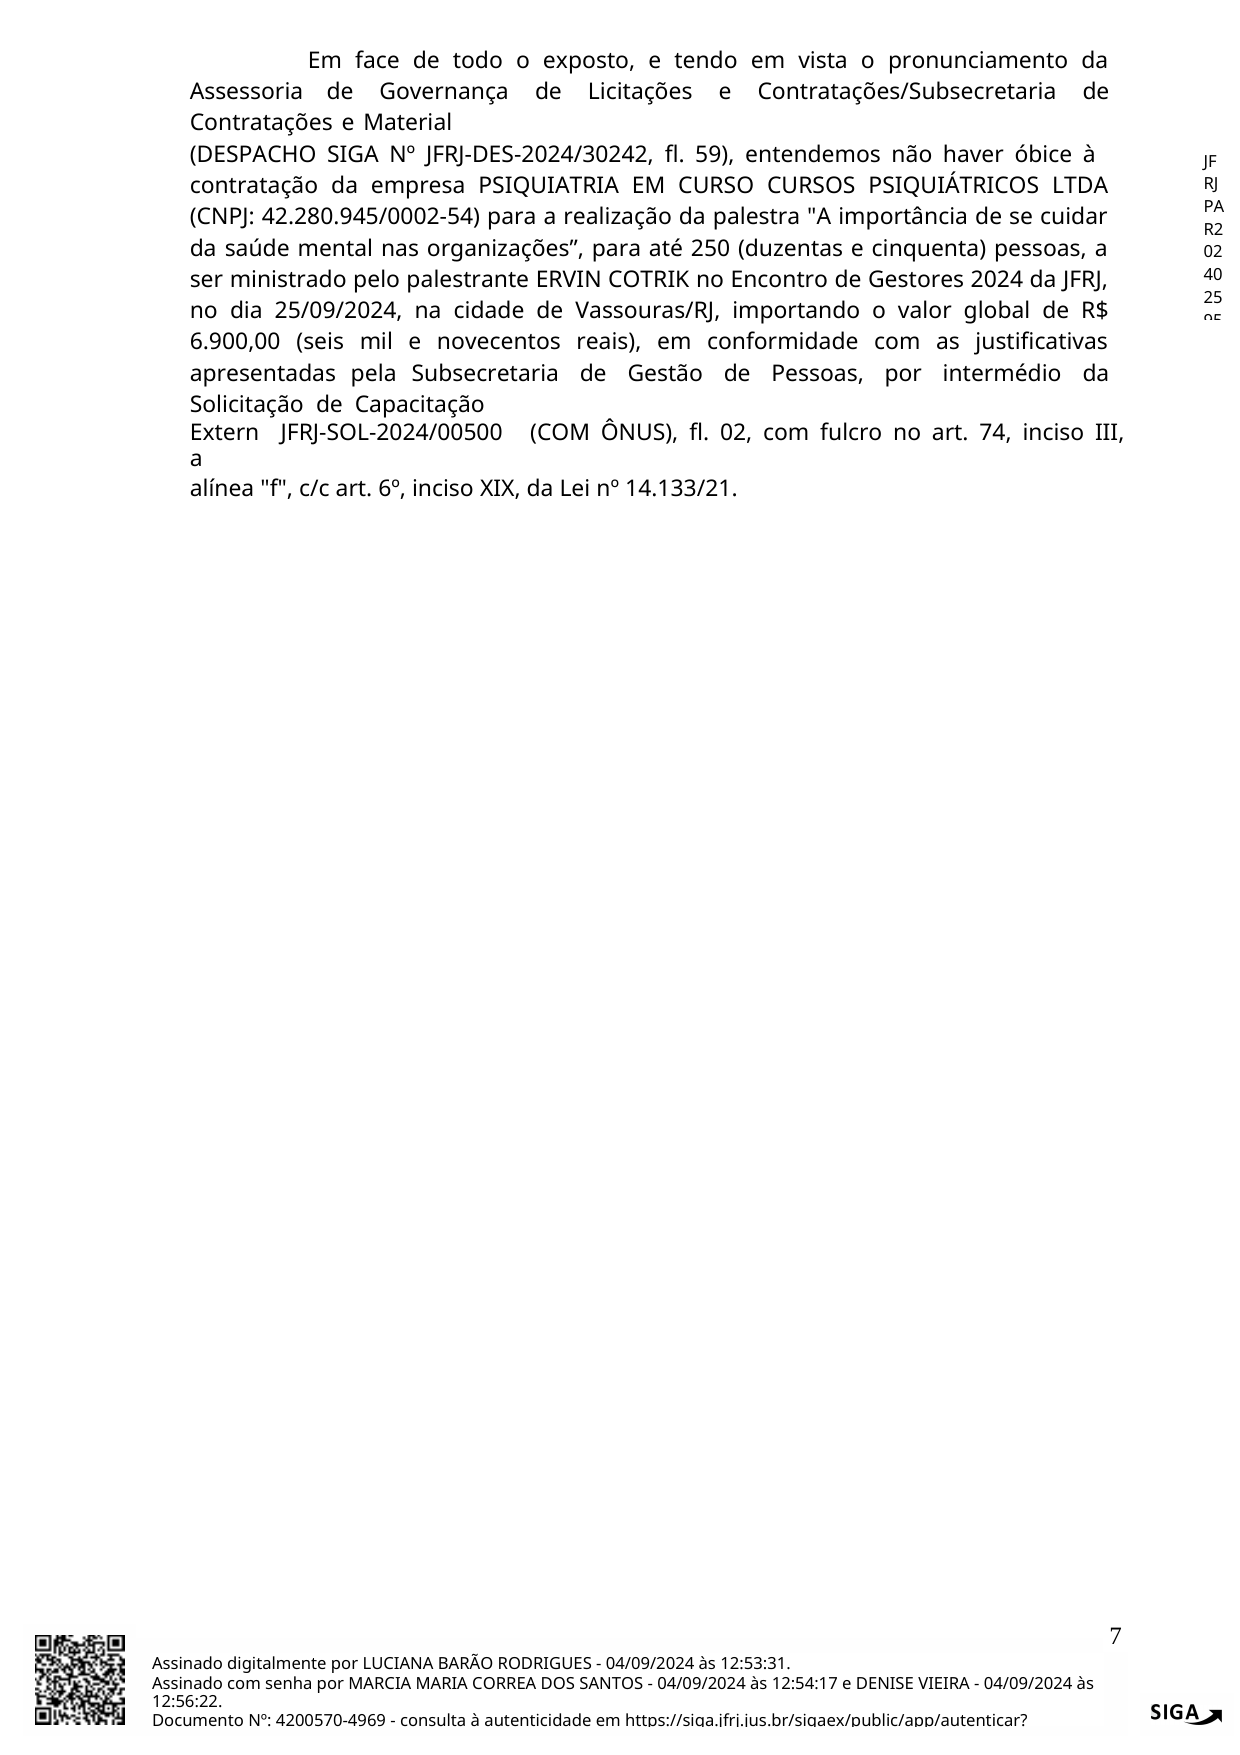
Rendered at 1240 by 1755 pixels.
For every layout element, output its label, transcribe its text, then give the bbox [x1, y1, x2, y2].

text Externa [189, 419, 269, 471]
text Em face de todo o exposto, e tendo em vista o pronunciamento da Assessoria de Governança de Licitações e Contratações/Subsecretaria de Contratações e Material [189, 44, 1109, 137]
text contratação da empresa PSIQUIATRIA EM CURSO CURSOS PSIQUIÁTRICOS LTDA (CNPJ: 42.280.945/0002-54) para a realização da palestra "A importância de se cuidar da saúde mental nas organizações”, para até 250 (duzentas e cinquenta) pessoas, a ser ministrado pelo palestrante ERVIN COTRIK no Encontro de Gestores 2024 da JFRJ, no dia 25/09/2024, na cidade de Vassouras/RJ, importando o valor global de R$ 6.900,00 (seis mil e novecentos reais), em conformidade com as justificativas apresentadas pela Subsecretaria de Gestão de Pessoas, por intermédio da Solicitação de Capacitação [189, 169, 1109, 419]
text (COM ÔNUS), fl. 02, com fulcro no art. 74, inciso III, [530, 419, 1239, 445]
text (DESPACHO SIGA Nº JFRJ-DES-2024/30242, fl. 59), entendemos não haver óbice à [189, 138, 1239, 320]
text alínea "f", c/c art. 6º, inciso XIX, da Lei nº 14.133/21. [189, 471, 1239, 503]
text JFRJ-SOL-2024/00500 [280, 419, 519, 445]
text JFRJPAR202402595A [1203, 149, 1224, 320]
